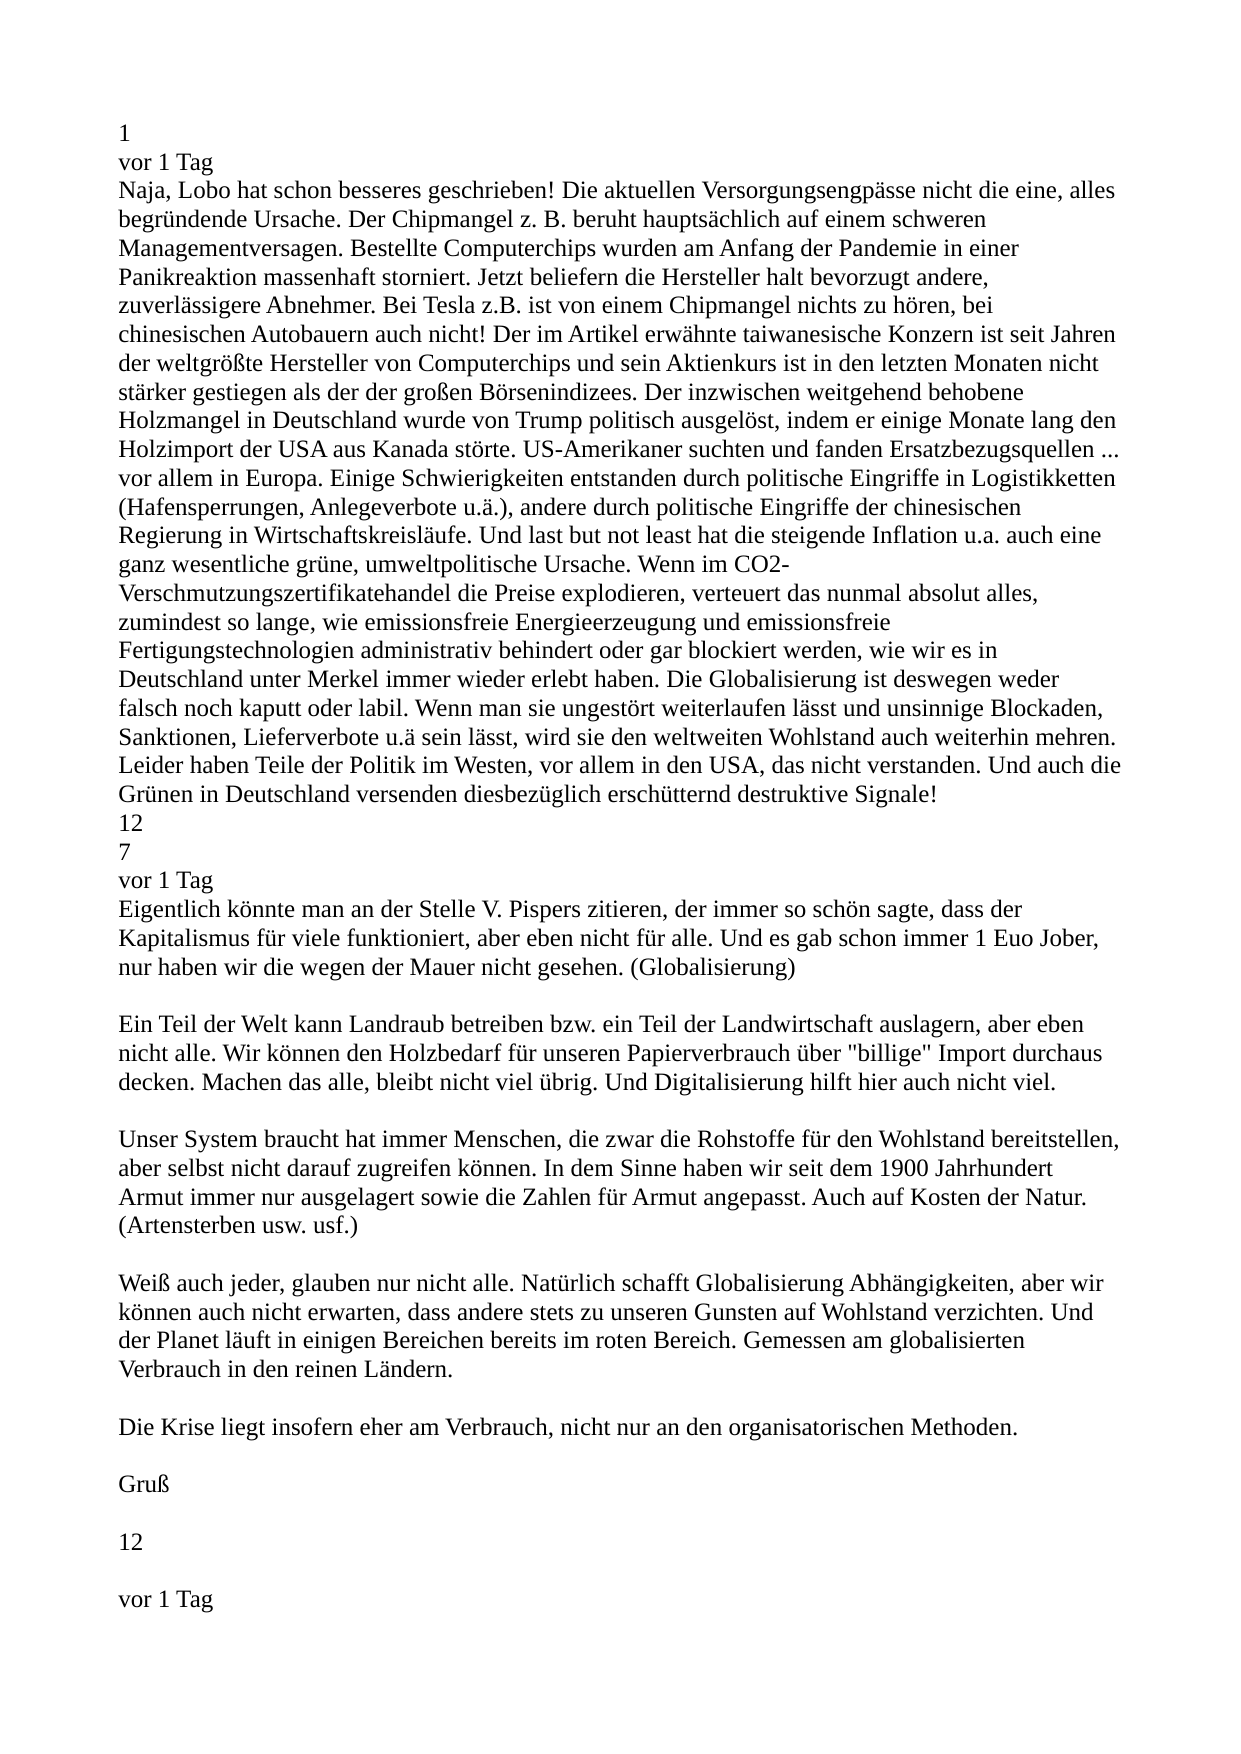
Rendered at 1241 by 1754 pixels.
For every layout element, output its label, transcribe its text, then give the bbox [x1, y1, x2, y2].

text Unser System braucht hat immer Menschen, die zwar die Rohstoffe für den Wohlstand bereitstellen, aber selbst nicht darauf zugreifen können. In dem Sinne haben wir seit dem 1900 Jahrhundert Armut immer nur ausgelagert sowie die Zahlen für Armut angepasst. Auch auf Kosten der Natur. (Artensterben usw. usf.) [118, 1124, 1122, 1239]
text vor 1 Tag [118, 1584, 1122, 1613]
text Gruß [118, 1469, 1122, 1498]
text vor 1 Tag [118, 866, 1122, 894]
text 12 [118, 1527, 1122, 1556]
text 12 [118, 808, 1122, 837]
text Weiß auch jeder, glauben nur nicht alle. Natürlich schafft Globalisierung Abhängigkeiten, aber wir können auch nicht erwarten, dass andere stets zu unseren Gunsten auf Wohlstand verzichten. Und der Planet läuft in einigen Bereichen bereits im roten Bereich. Gemessen am globalisierten Verbrauch in den reinen Ländern. [118, 1268, 1122, 1383]
text vor 1 Tag [118, 147, 1122, 176]
text Ein Teil der Welt kann Landraub betreiben bzw. ein Teil der Landwirtschaft auslagern, aber eben nicht alle. Wir können den Holzbedarf für unseren Papierverbrauch über "billige" Import durchaus decken. Machen das alle, bleibt nicht viel übrig. Und Digitalisierung hilft hier auch nicht viel. [118, 1009, 1122, 1096]
text Eigentlich könnte man an der Stelle V. Pispers zitieren, der immer so schön sagte, dass der Kapitalismus für viele funktioniert, aber eben nicht für alle. Und es gab schon immer 1 Euo Jober, nur haben wir die wegen der Mauer nicht gesehen. (Globalisierung) [118, 894, 1122, 981]
text Naja, Lobo hat schon besseres geschrieben! Die aktuellen Versorgungsengpässe nicht die eine, alles begründende Ursache. Der Chipmangel z. B. beruht hauptsächlich auf einem schweren Managementversagen. Bestellte Computerchips wurden am Anfang der Pandemie in einer Panikreaktion massenhaft storniert. Jetzt beliefern die Hersteller halt bevorzugt andere, zuverlässigere Abnehmer. Bei Tesla z.B. ist von einem Chipmangel nichts zu hören, bei chinesischen Autobauern auch nicht! Der im Artikel erwähnte taiwanesische Konzern ist seit Jahren der weltgrößte Hersteller von Computerchips und sein Aktienkurs ist in den letzten Monaten nicht stärker gestiegen als der der großen Börsenindizees. Der inzwischen weitgehend behobene Holzmangel in Deutschland wurde von Trump politisch ausgelöst, indem er einige Monate lang den Holzimport der USA aus Kanada störte. US-Amerikaner suchten und fanden Ersatzbezugsquellen ... vor allem in Europa. Einige Schwierigkeiten entstanden durch politische Eingriffe in Logistikketten (Hafensperrungen, Anlegeverbote u.ä.), andere durch politische Eingriffe der chinesischen Regierung in Wirtschaftskreisläufe. Und last but not least hat die steigende Inflation u.a. auch eine ganz wesentliche grüne, umweltpolitische Ursache. Wenn im CO2-Verschmutzungszertifikatehandel die Preise explodieren, verteuert das nunmal absolut alles, zumindest so lange, wie emissionsfreie Energieerzeugung und emissionsfreie Fertigungstechnologien administrativ behindert oder gar blockiert werden, wie wir es in Deutschland unter Merkel immer wieder erlebt haben. Die Globalisierung ist deswegen weder falsch noch kaputt oder labil. Wenn man sie ungestört weiterlaufen lässt und unsinnige Blockaden, Sanktionen, Lieferverbote u.ä sein lässt, wird sie den weltweiten Wohlstand auch weiterhin mehren. Leider haben Teile der Politik im Westen, vor allem in den USA, das nicht verstanden. Und auch die Grünen in Deutschland versenden diesbezüglich erschütternd destruktive Signale! [118, 176, 1122, 808]
text 7 [118, 837, 1122, 866]
text Die Krise liegt insofern eher am Verbrauch, nicht nur an den organisatorischen Methoden. [118, 1412, 1122, 1441]
text 1 [118, 118, 1122, 147]
